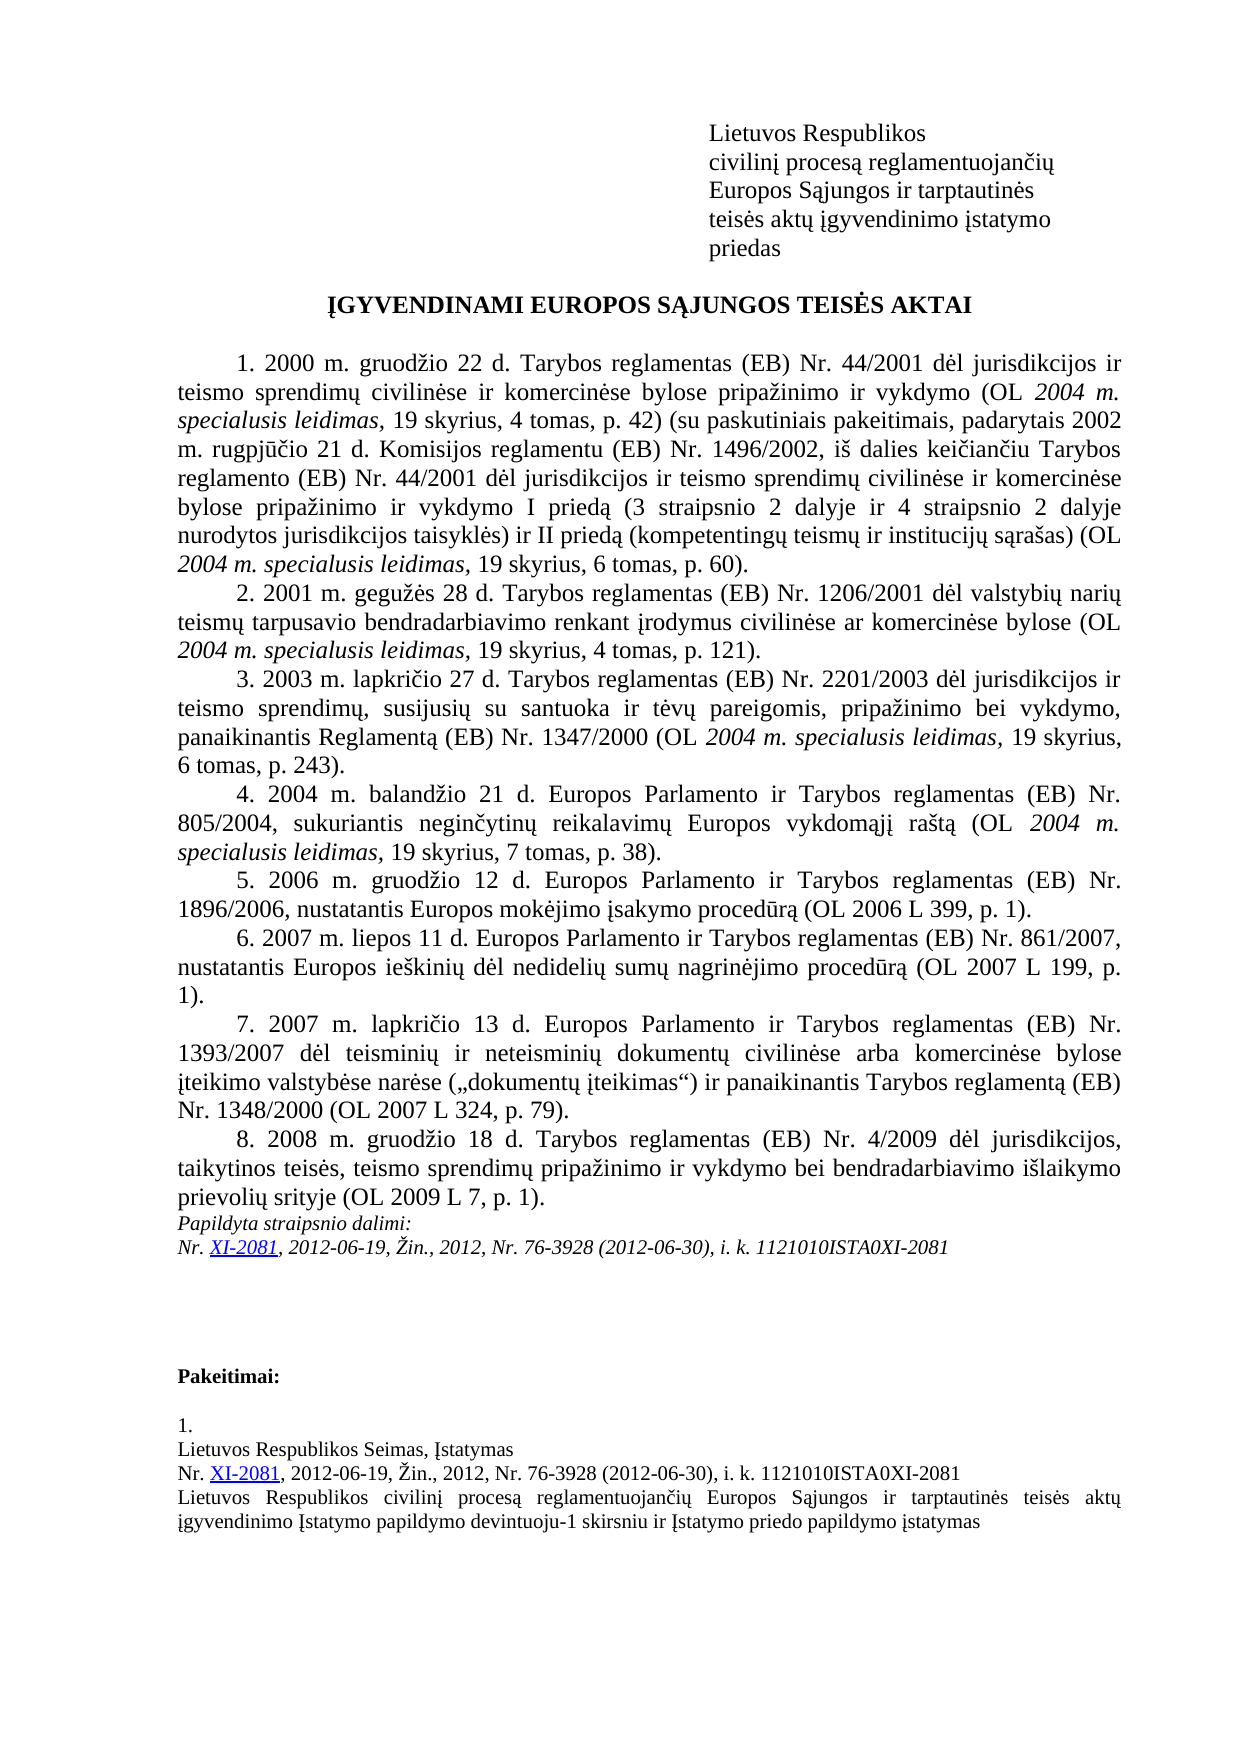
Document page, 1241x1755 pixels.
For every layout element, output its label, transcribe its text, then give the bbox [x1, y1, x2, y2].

text 1. [177, 1412, 1122, 1437]
text Nr. XI-2081, 2012-06-19, Žin., 2012, Nr. 76-3928 (2012-06-30), i. k. 1121010ISTA0XI-2081 [177, 1235, 1122, 1259]
text 4. 2004 m. balandžio 21 d. Europos Parlamento ir Tarybos reglamentas (EB) Nr. 805/2004, sukuriantis neginčytinų reikalavimų Europos vykdomąjį raštą (OL 2004 m. specialusis leidimas, 19 skyrius, 7 tomas, p. 38). [177, 779, 1122, 866]
text ĮGYVENDINAMI EUROPOS SĄJUNGOS TEISĖS AKTAI [177, 291, 1122, 319]
text 7. 2007 m. lapkričio 13 d. Europos Parlamento ir Tarybos reglamentas (EB) Nr. 1393/2007 dėl teisminių ir neteisminių dokumentų civilinėse arba komercinėse bylose įteikimo valstybėse narėse („dokumentų įteikimas“) ir panaikinantis Tarybos reglamentą (EB) Nr. 1348/2000 (OL 2007 L 324, p. 79). [177, 1009, 1122, 1124]
text 8. 2008 m. gruodžio 18 d. Tarybos reglamentas (EB) Nr. 4/2009 dėl jurisdikcijos, taikytinos teisės, teismo sprendimų pripažinimo ir vykdymo bei bendradarbiavimo išlaikymo prievolių srityje (OL 2009 L 7, p. 1). [177, 1124, 1122, 1211]
text 3. 2003 m. lapkričio 27 d. Tarybos reglamentas (EB) Nr. 2201/2003 dėl jurisdikcijos ir teismo sprendimų, susijusių su santuoka ir tėvų pareigomis, pripažinimo bei vykdymo, panaikinantis Reglamentą (EB) Nr. 1347/2000 (OL 2004 m. specialusis leidimas, 19 skyrius, 6 tomas, p. 243). [177, 664, 1122, 779]
text 2. 2001 m. gegužės 28 d. Tarybos reglamentas (EB) Nr. 1206/2001 dėl valstybių narių teismų tarpusavio bendradarbiavimo renkant įrodymus civilinėse ar komercinėse bylose (OL 2004 m. specialusis leidimas, 19 skyrius, 4 tomas, p. 121). [177, 578, 1122, 664]
text Pakeitimai: [177, 1364, 1122, 1388]
text priedas [177, 233, 1122, 262]
text civilinį procesą reglamentuojančių [177, 147, 1122, 176]
text 6. 2007 m. liepos 11 d. Europos Parlamento ir Tarybos reglamentas (EB) Nr. 861/2007, nustatantis Europos ieškinių dėl nedidelių sumų nagrinėjimo procedūrą (OL 2007 L 199, p. 1). [177, 923, 1122, 1009]
text Lietuvos Respublikos civilinį procesą reglamentuojančių Europos Sąjungos ir tarptautinės teisės aktų įgyvendinimo Įstatymo papildymo devintuoju-1 skirsniu ir Įstatymo priedo papildymo įstatymas [177, 1485, 1122, 1533]
text teisės aktų įgyvendinimo įstatymo [177, 204, 1122, 233]
text Europos Sąjungos ir tarptautinės [177, 176, 1122, 204]
text 5. 2006 m. gruodžio 12 d. Europos Parlamento ir Tarybos reglamentas (EB) Nr. 1896/2006, nustatantis Europos mokėjimo įsakymo procedūrą (OL 2006 L 399, p. 1). [177, 866, 1122, 923]
text Nr. XI-2081, 2012-06-19, Žin., 2012, Nr. 76-3928 (2012-06-30), i. k. 1121010ISTA0XI-2081 [177, 1461, 1122, 1485]
text Lietuvos Respublikos Seimas, Įstatymas [177, 1437, 1122, 1461]
text 1. 2000 m. gruodžio 22 d. Tarybos reglamentas (EB) Nr. 44/2001 dėl jurisdikcijos ir teismo sprendimų civilinėse ir komercinėse bylose pripažinimo ir vykdymo (OL 2004 m. specialusis leidimas, 19 skyrius, 4 tomas, p. 42) (su paskutiniais pakeitimais, padarytais 2002 m. rugpjūčio 21 d. Komisijos reglamentu (EB) Nr. 1496/2002, iš dalies keičiančiu Tarybos reglamento (EB) Nr. 44/2001 dėl jurisdikcijos ir teismo sprendimų civilinėse ir komercinėse bylose pripažinimo ir vykdymo I priedą (3 straipsnio 2 dalyje ir 4 straipsnio 2 dalyje nurodytos jurisdikcijos taisyklės) ir II priedą (kompetentingų teismų ir institucijų sąrašas) (OL 2004 m. specialusis leidimas, 19 skyrius, 6 tomas, p. 60). [177, 348, 1122, 578]
text Lietuvos Respublikos [709, 118, 1122, 147]
text Papildyta straipsnio dalimi: [177, 1211, 1122, 1235]
